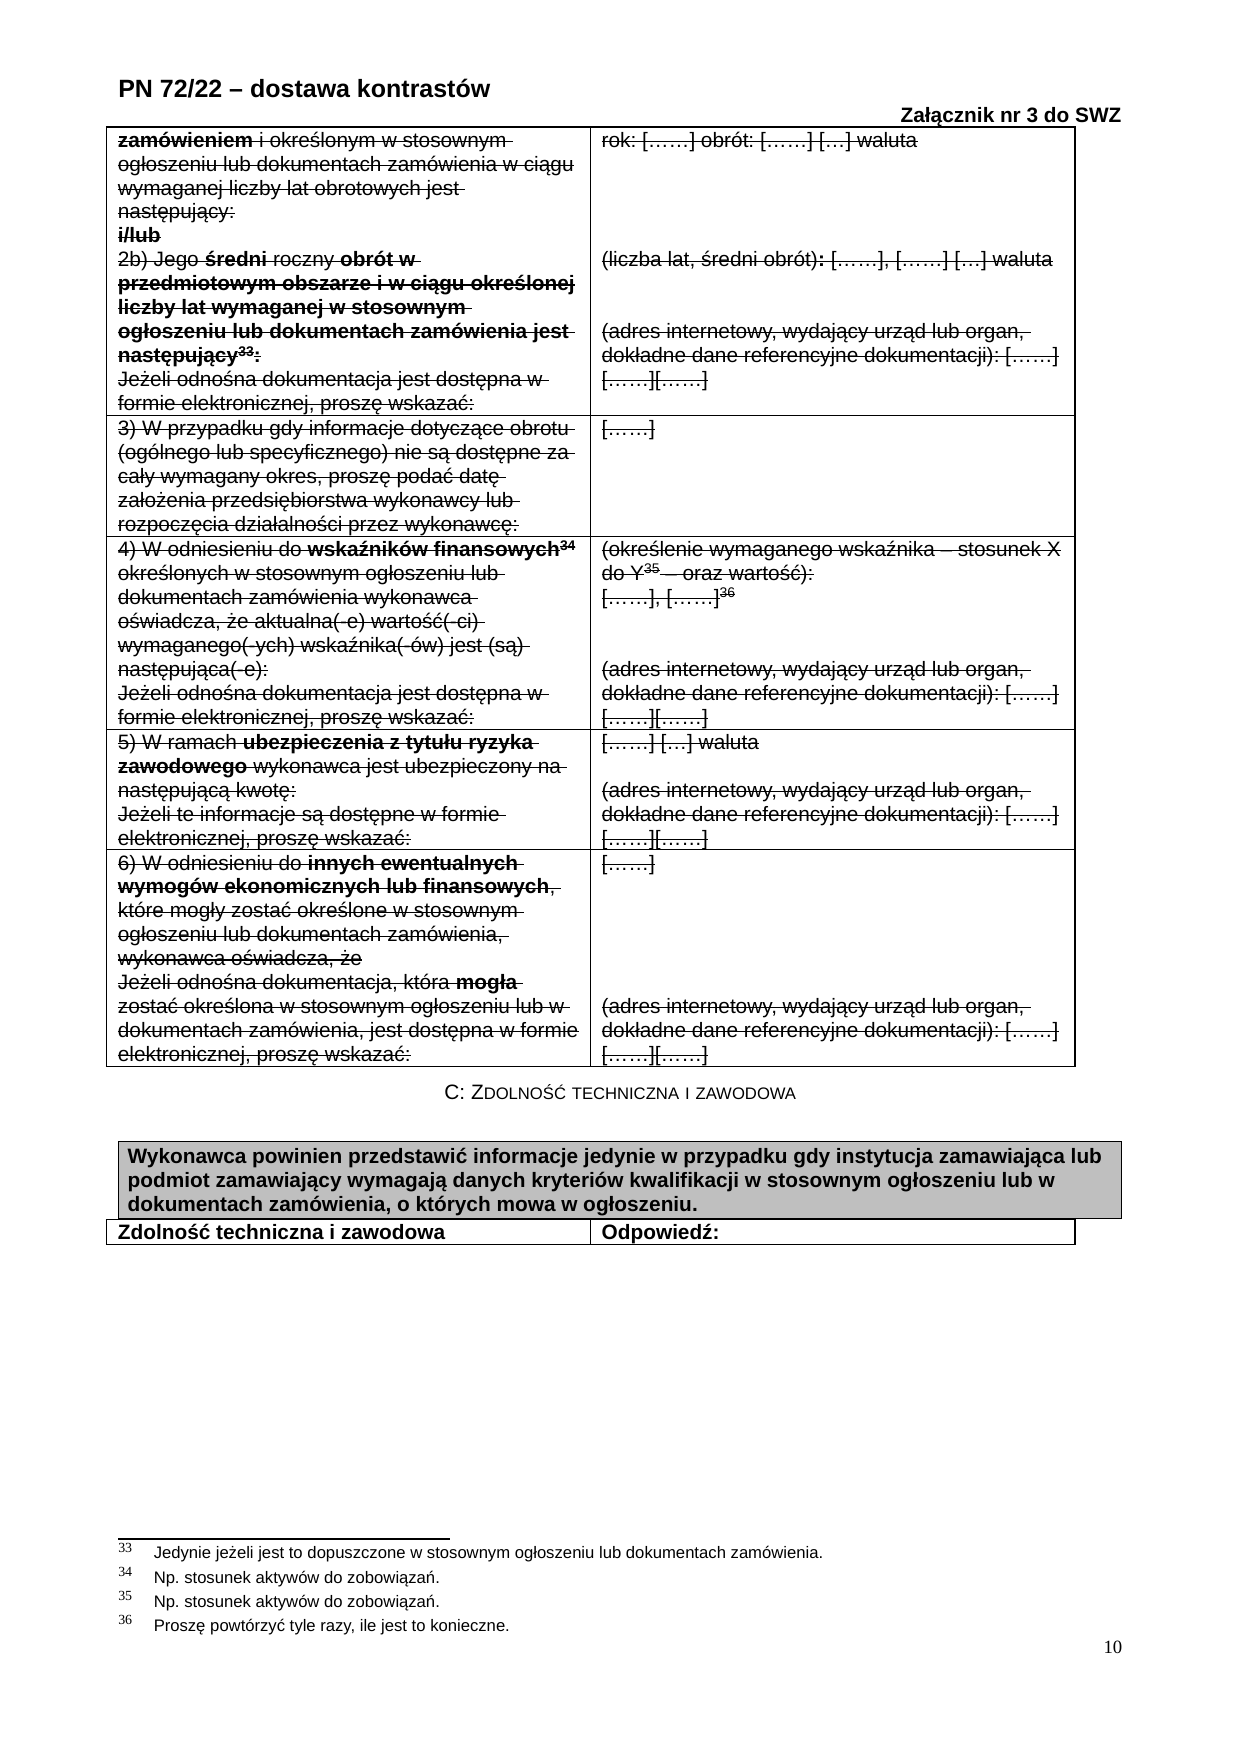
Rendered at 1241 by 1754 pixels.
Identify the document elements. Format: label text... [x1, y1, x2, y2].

text Wykonawca powinien przedstawić informacje jedynie w przypadku gdy instytucja zamawiająca lub podmiot zamawiający wymagają danych kryteriów kwalifikacji w stosownym ogłoszeniu lub w dokumentach zamówienia, o których mowa w ogłoszeniu. [119, 1142, 1121, 1218]
table_cell rok: [……] obrót: [……] […] waluta (liczba lat, średni obrót): [……], [……] […] waluta (adres internetowy, wydający urząd lub organ, dokładne dane referencyjne dokumentacji): [……][……][……] [591, 128, 1074, 415]
table_cell (określenie wymaganego wskaźnika – stosunek X do Y – oraz wartość): [……], [……] (adres internetowy, wydający urząd lub organ, dokładne dane referencyjne dokumentacji): [……][……][……] [591, 537, 1074, 728]
table_cell [……] (adres internetowy, wydający urząd lub organ, dokładne dane referencyjne dokumentacji): [……][……][……] [591, 850, 1074, 1066]
table_cell 3) W przypadku gdy informacje dotyczące obrotu (ogólnego lub specyficznego) nie są dostępne za cały wymagany okres, proszę podać datę założenia przedsiębiorstwa wykonawcy lub rozpoczęcia działalności przez wykonawcę: [107, 416, 590, 536]
table_cell [……] [591, 416, 1074, 536]
table_cell [……] […] waluta (adres internetowy, wydający urząd lub organ, dokładne dane referencyjne dokumentacji): [……][……][……] [591, 730, 1074, 849]
table_cell 5) W ramach ubezpieczenia z tytułu ryzyka zawodowego wykonawca jest ubezpieczony na następującą kwotę: Jeżeli te informacje są dostępne w formie elektronicznej, proszę wskazać: [107, 730, 590, 849]
table_cell 4) W odniesieniu do wskaźników finansowych określonych w stosownym ogłoszeniu lub dokumentach zamówienia wykonawca oświadcza, że aktualna(-e) wartość(-ci) wymaganego(-ych) wskaźnika(-ów) jest (są) następująca(-e): Jeżeli odnośna dokumentacja jest dostępna w formie elektronicznej, proszę wskazać: [107, 537, 590, 728]
table_cell 6) W odniesieniu do innych ewentualnych wymogów ekonomicznych lub finansowych, które mogły zostać określone w stosownym ogłoszeniu lub dokumentach zamówienia, wykonawca oświadcza, że Jeżeli odnośna dokumentacja, która mogła zostać określona w stosownym ogłoszeniu lub w dokumentach zamówienia, jest dostępna w formie elektronicznej, proszę wskazać: [107, 850, 590, 1066]
title C: Zdolność techniczna i zawodowa [118, 1079, 1122, 1103]
table_header Zdolność techniczna i zawodowa [107, 1220, 590, 1244]
table_cell zamówieniem i określonym w stosownym ogłoszeniu lub dokumentach zamówienia w ciągu wymaganej liczby lat obrotowych jest następujący: i/lub 2b) Jego średni roczny obrót w przedmiotowym obszarze i w ciągu określonej liczby lat wymaganej w stosownym ogłoszeniu lub dokumentach zamówienia jest następujący: Jeżeli odnośna dokumentacja jest dostępna w formie elektronicznej, proszę wskazać: [107, 128, 590, 415]
table_header Odpowiedź: [591, 1220, 1074, 1244]
